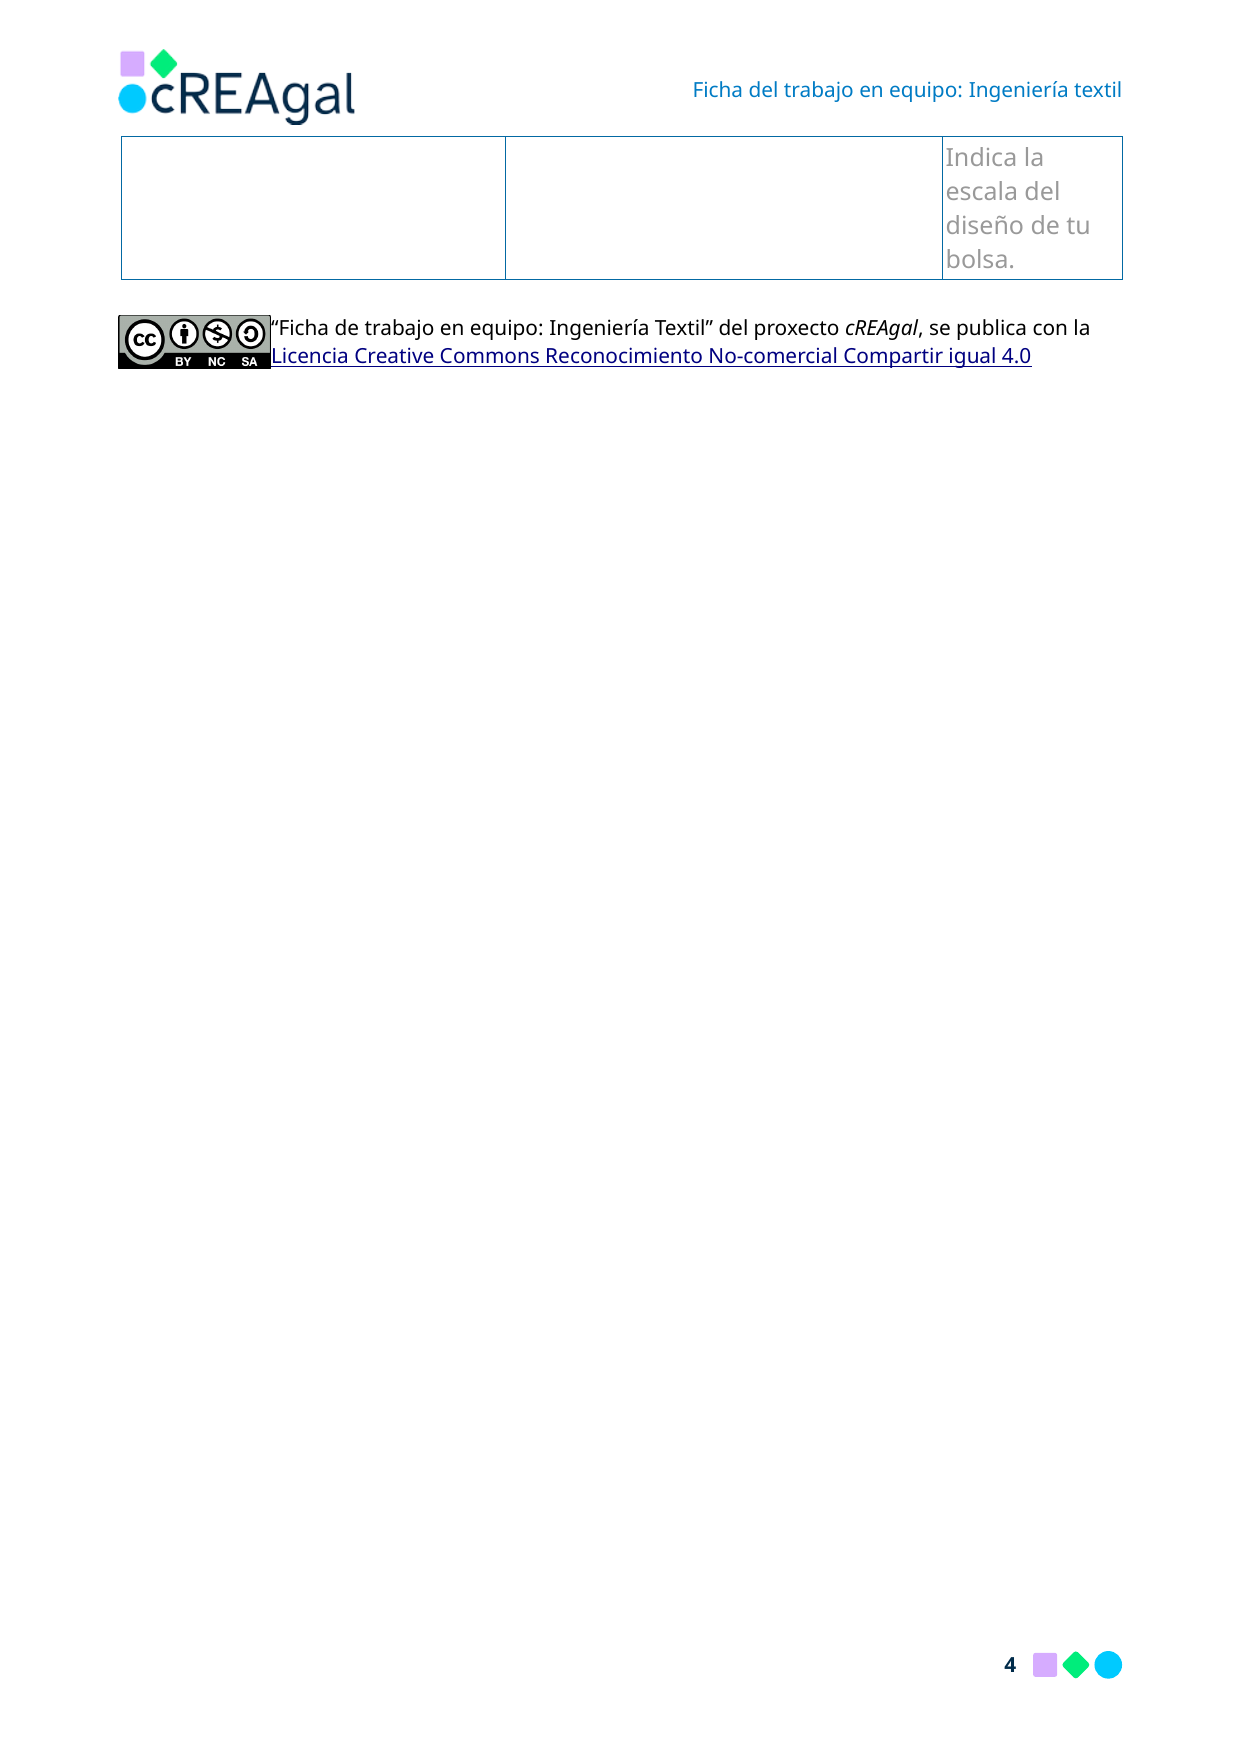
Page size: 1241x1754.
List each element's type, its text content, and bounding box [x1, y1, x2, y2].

picture [118, 49, 355, 125]
text “Ficha de trabajo en equipo: Ingeniería Textil” del proxecto cREAgal, se publica con la Licencia Creative Commons Reconocimiento No-comercial Compartir igual 4.0 [118, 313, 1122, 370]
picture [118, 315, 271, 369]
table_cell [122, 137, 505, 279]
table_cell [506, 137, 942, 279]
table_cell Indica la escala del diseño de tu bolsa. [943, 137, 1122, 279]
